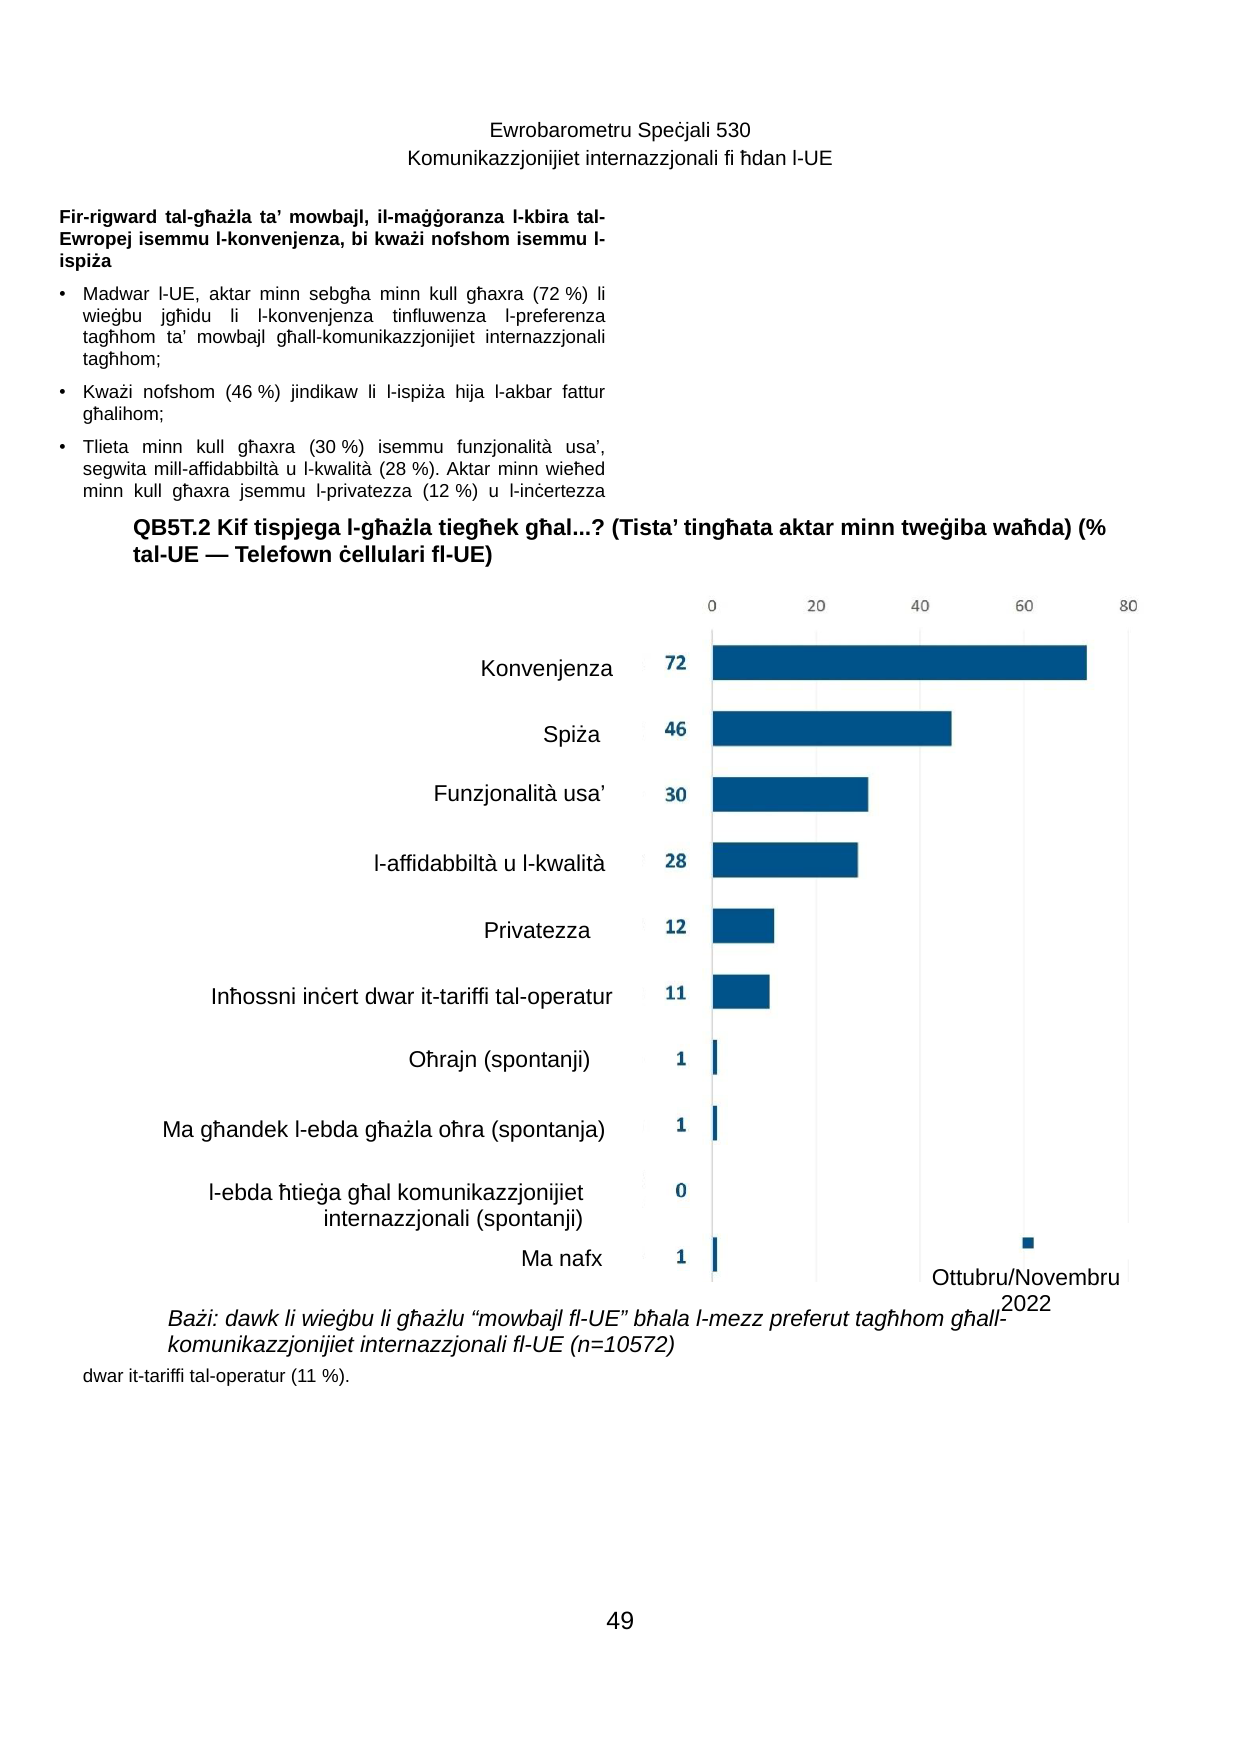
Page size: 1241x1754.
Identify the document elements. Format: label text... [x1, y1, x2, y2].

picture [1018, 1273, 1024, 1282]
list Madwar l-UE, aktar minn sebgħa minn kull għaxra (72 %) li wieġbu jgħidu li l-konvenjenza tinfluwenza l-preferenza tagħhom ta’ mowbajl għall-komunikazzjonijiet internazzjonali tagħhom; [59, 283, 605, 369]
picture [934, 1271, 946, 1282]
picture [1034, 1274, 1041, 1282]
list Tlieta minn kull għaxra (30 %) isemmu funzjonalità usa’, segwita mill-affidabbiltà u l-kwalità (28 %). Aktar minn wieħed minn kull għaxra jsemmu l-privatezza (12 %) u l-inċertezza dwar it-tariffi tal-operatur (11 %). [59, 436, 605, 1387]
list Kważi nofshom (46 %) jindikaw li l-ispiża hija l-akbar fattur għalihom; [59, 381, 605, 424]
text Fir-rigward tal-għażla ta’ mowbajl, il-maġġoranza l-kbira tal-Ewropej isemmu l-konvenjenza, bi kważi nofshom isemmu l-ispiża [59, 206, 605, 271]
picture [642, 580, 1151, 1282]
